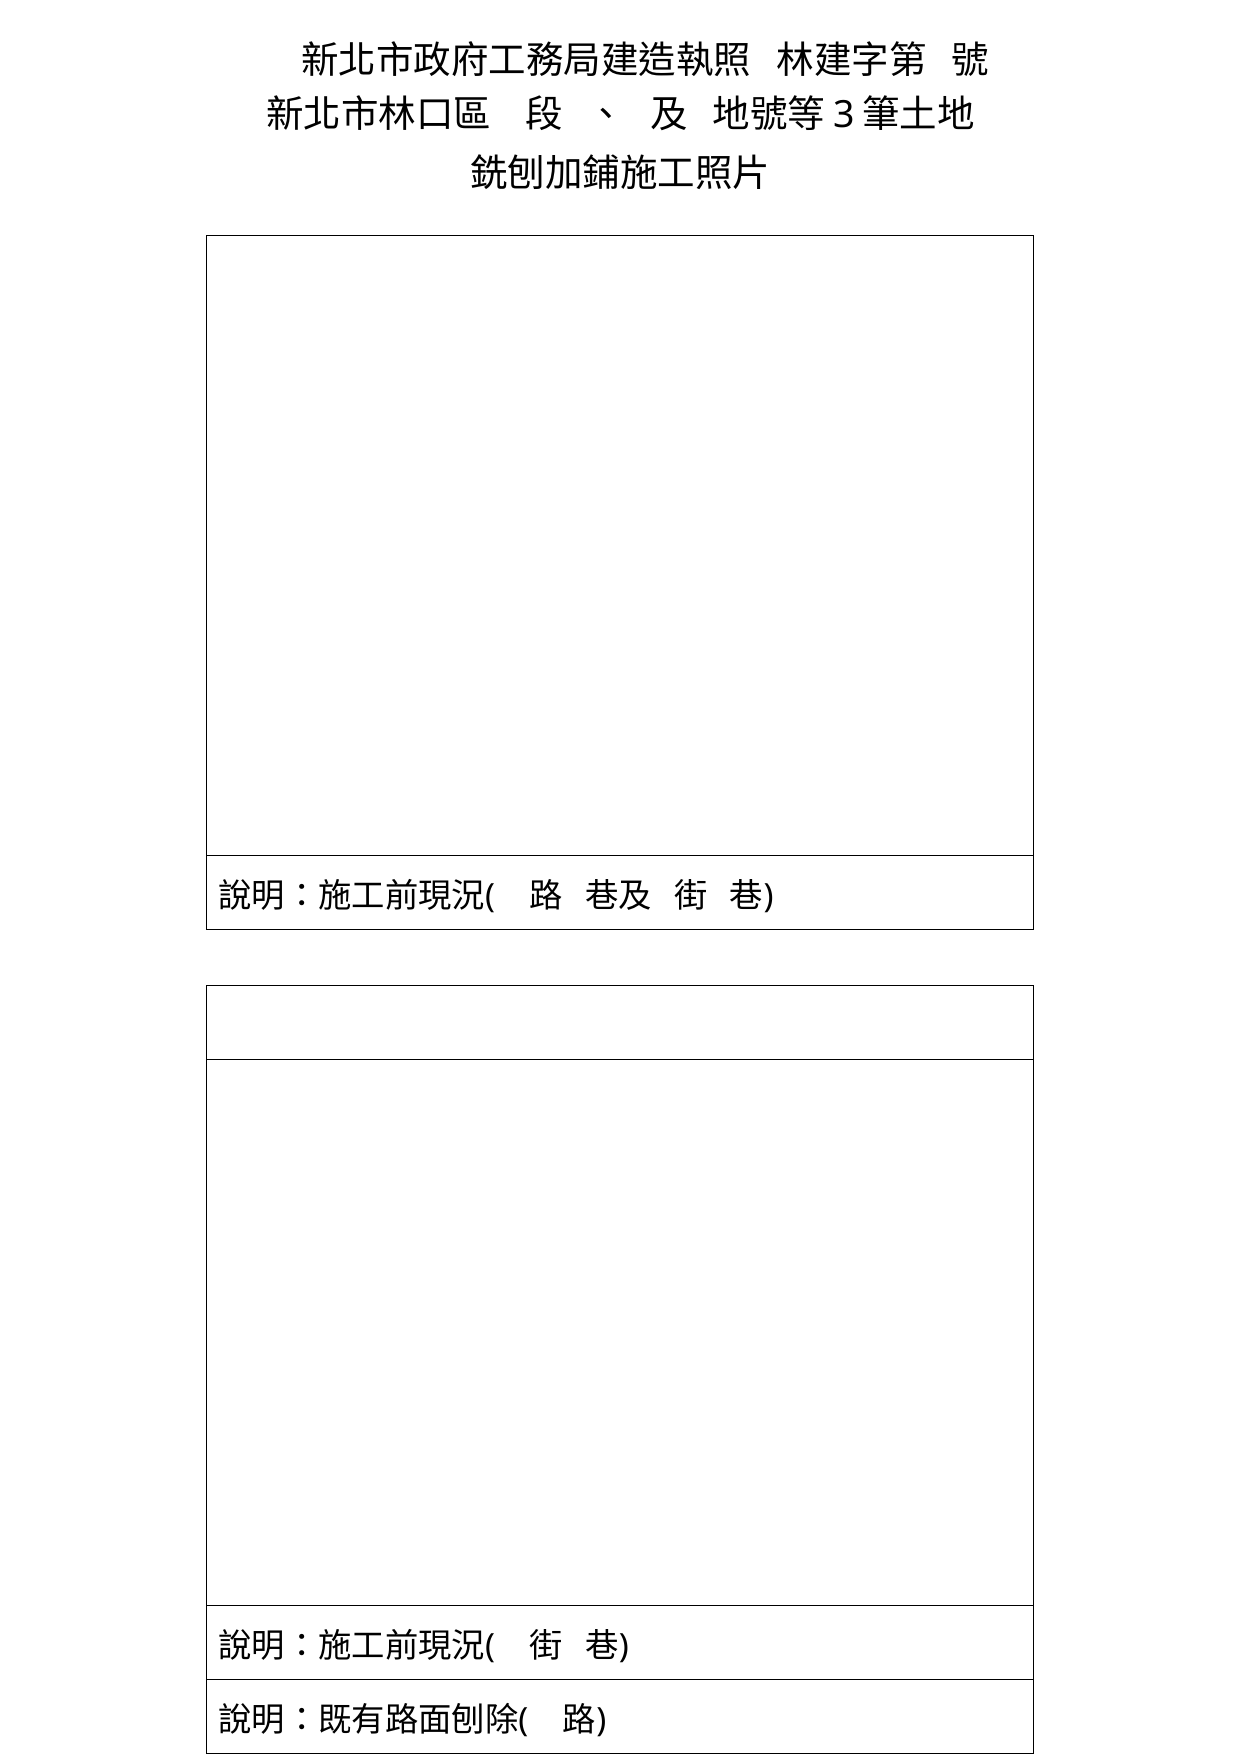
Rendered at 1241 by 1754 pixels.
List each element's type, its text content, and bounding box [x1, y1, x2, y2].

table_header [207, 1060, 1033, 1679]
table_cell 說明：既有路面刨除( 路) [207, 1680, 1033, 1753]
table_header [207, 236, 1033, 855]
table_header [207, 986, 1033, 1059]
table_cell 說明：施工前現況( 路 巷及 街 巷) [207, 856, 1033, 929]
